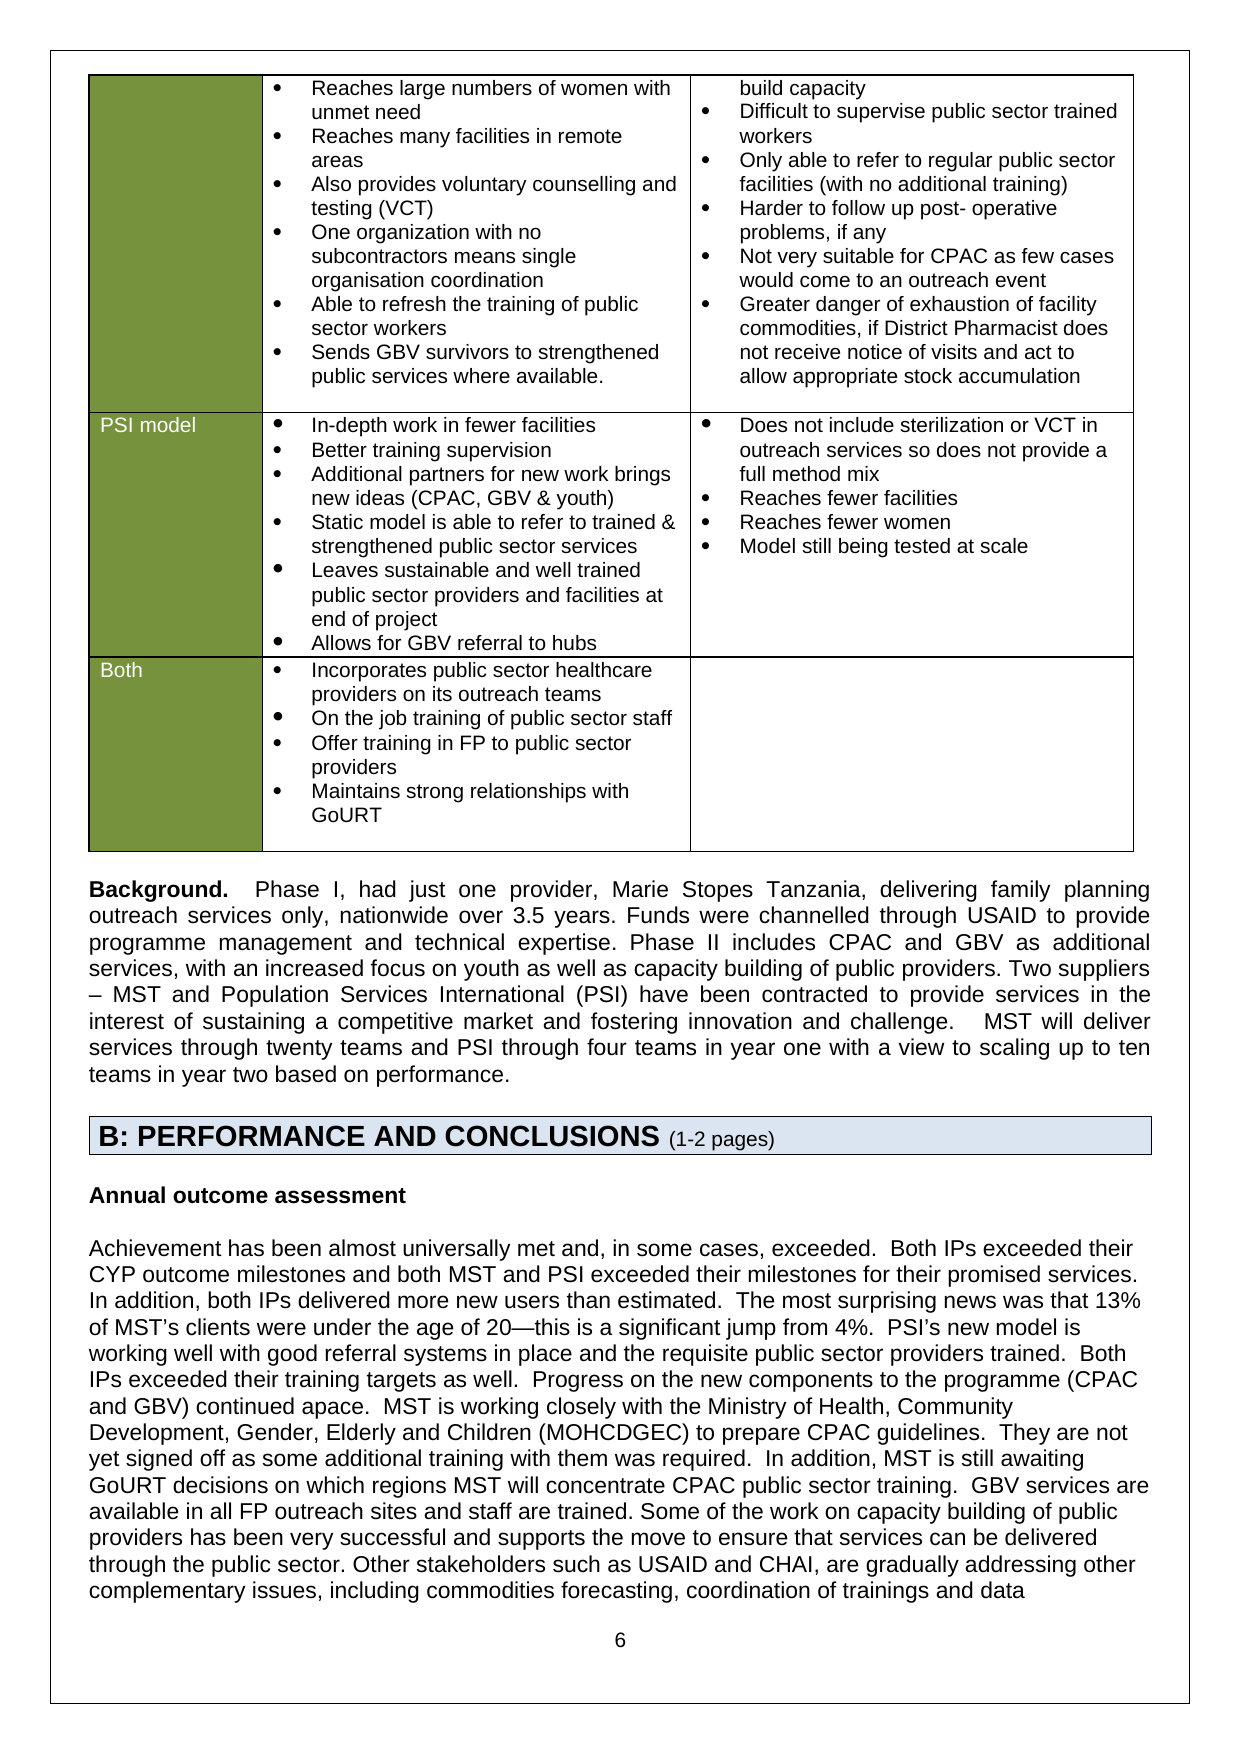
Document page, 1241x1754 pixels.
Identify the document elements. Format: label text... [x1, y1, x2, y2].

table_cell PSI model [90, 413, 262, 656]
table_cell Does not include sterilization or VCT in outreach services so does not provide a full method mix Reaches fewer facilities Reaches fewer women Model still being tested at scale [691, 413, 1133, 656]
text Background. Phase I, had just one provider, Marie Stopes Tanzania, delivering family planning outreach services only, nationwide over 3.5 years. Funds were channelled through USAID to provide programme management and technical expertise. Phase II includes CPAC and GBV as additional services, with an increased focus on youth as well as capacity building of public providers. Two suppliers – MST and Population Services International (PSI) have been contracted to provide services in the interest of sustaining a competitive market and fostering innovation and challenge. MST will deliver services through twenty teams and PSI through four teams in year one with a view to scaling up to ten teams in year two based on performance. [89, 876, 1152, 1087]
table_cell [691, 658, 1133, 851]
subtitle B: PERFORMANCE AND CONCLUSIONS (1-2 pages) [90, 1117, 1151, 1154]
table_cell Less time at facilities leaves less time to build capacity Difficult to supervise public sector trained workers Only able to refer to regular public sector facilities (with no additional training) Harder to follow up post- operative problems, if any Not very suitable for CPAC as few cases would come to an outreach event Greater danger of exhaustion of facility commodities, if District Pharmacist does not receive notice of visits and act to allow appropriate stock accumulation [691, 76, 1133, 411]
table_cell Both [90, 658, 262, 851]
table_cell Incorporates public sector healthcare providers on its outreach teams On the job training of public sector staff Offer training in FP to public sector providers Maintains strong relationships with GoURT [263, 658, 690, 851]
table_cell [90, 76, 262, 411]
table_cell In-depth work in fewer facilities Better training supervision Additional partners for new work brings new ideas (CPAC, GBV & youth) Static model is able to refer to trained & strengthened public sector services Leaves sustainable and well trained public sector providers and facilities at end of project Allows for GBV referral to hubs [263, 413, 690, 656]
text Annual outcome assessment [89, 1182, 1152, 1208]
table_cell Full method mix including sterilization Reaches large numbers of women with unmet need Reaches many facilities in remote areas Also provides voluntary counselling and testing (VCT) One organization with no subcontractors means single organisation coordination Able to refresh the training of public sector workers Sends GBV survivors to strengthened public services where available. [263, 76, 690, 411]
text Achievement has been almost universally met and, in some cases, exceeded. Both IPs exceeded their CYP outcome milestones and both MST and PSI exceeded their milestones for their promised services. In addition, both IPs delivered more new users than estimated. The most surprising news was that 13% of MST’s clients were under the age of 20—this is a significant jump from 4%. PSI’s new model is working well with good referral systems in place and the requisite public sector providers trained. Both IPs exceeded their training targets as well. Progress on the new components to the programme (CPAC and GBV) continued apace. MST is working closely with the Ministry of Health, Community Development, Gender, Elderly and Children (MOHCDGEC) to prepare CPAC guidelines. They are not yet signed off as some additional training with them was required. In addition, MST is still awaiting GoURT decisions on which regions MST will concentrate CPAC public sector training. GBV services are available in all FP outreach sites and staff are trained. Some of the work on capacity building of public providers has been very successful and supports the move to ensure that services can be delivered through the public sector. Other stakeholders such as USAID and CHAI, are gradually addressing other complementary issues, including commodities forecasting, coordination of trainings and data [89, 1234, 1152, 1603]
